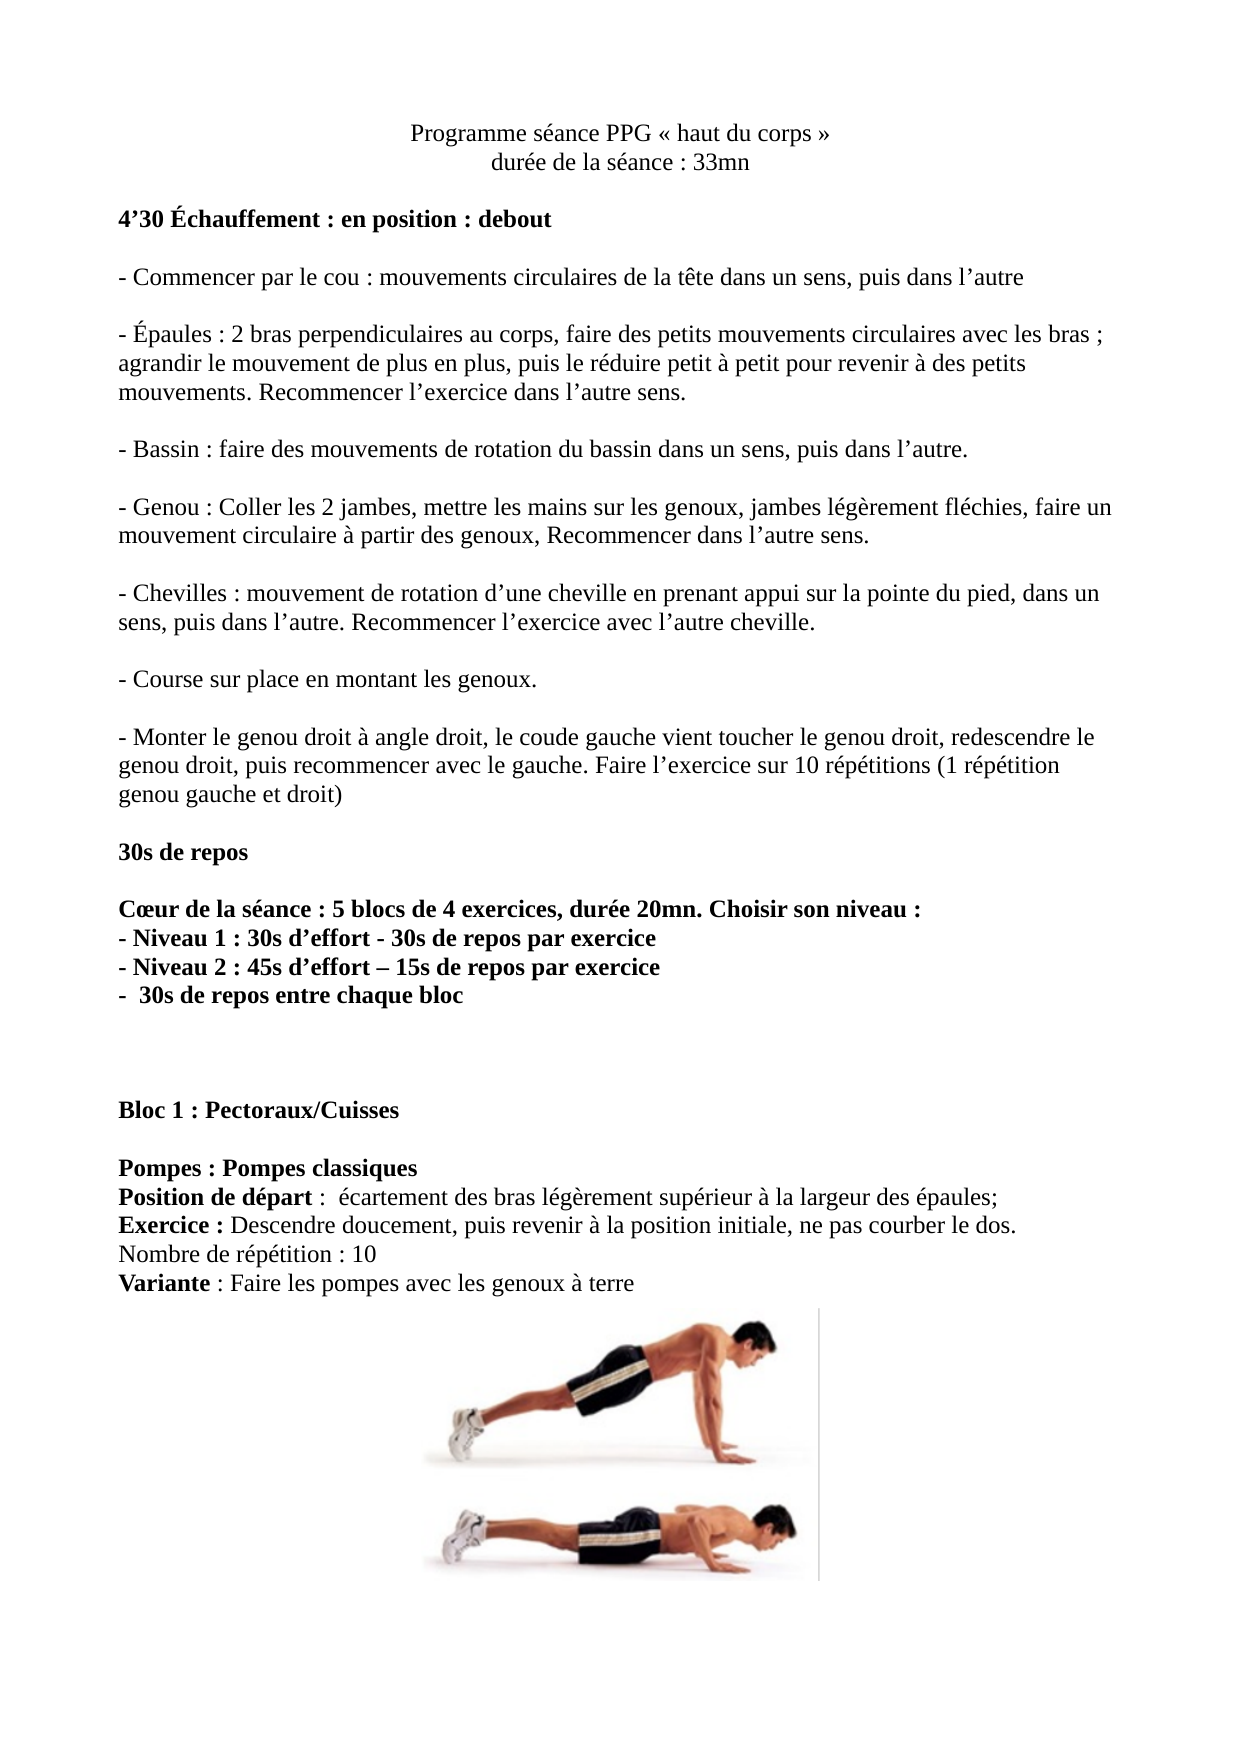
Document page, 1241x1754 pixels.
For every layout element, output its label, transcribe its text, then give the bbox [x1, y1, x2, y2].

text - Bassin : faire des mouvements de rotation du bassin dans un sens, puis dans l’autre. [118, 434, 1122, 463]
text Bloc 1 : Pectoraux/Cuisses [118, 1096, 1122, 1124]
text Programme séance PPG « haut du corps » [118, 118, 1122, 147]
text durée de la séance : 33mn [118, 147, 1122, 176]
text - Niveau 1 : 30s d’effort - 30s de repos par exercice [118, 923, 1122, 952]
text Position de départ : écartement des bras légèrement supérieur à la largeur des épaules; [118, 1182, 1122, 1211]
text - Épaules : 2 bras perpendiculaires au corps, faire des petits mouvements circulaires avec les bras ; agrandir le mouvement de plus en plus, puis le réduire petit à petit pour revenir à des petits mouvements. Recommencer l’exercice dans l’autre sens. [118, 319, 1122, 406]
text - Niveau 2 : 45s d’effort – 15s de repos par exercice [118, 952, 1122, 981]
text - 30s de repos entre chaque bloc [118, 981, 1122, 1009]
text Cœur de la séance : 5 blocs de 4 exercices, durée 20mn. Choisir son niveau : [118, 894, 1122, 923]
picture [418, 1301, 822, 1581]
text Nombre de répétition : 10 [118, 1239, 1122, 1268]
text - Chevilles : mouvement de rotation d’une cheville en prenant appui sur la pointe du pied, dans un sens, puis dans l’autre. Recommencer l’exercice avec l’autre cheville. [118, 578, 1122, 636]
text - Genou : Coller les 2 jambes, mettre les mains sur les genoux, jambes légèrement fléchies, faire un mouvement circulaire à partir des genoux, Recommencer dans l’autre sens. [118, 492, 1122, 549]
text 4’30 Échauffement : en position : debout [118, 204, 1122, 233]
text - Monter le genou droit à angle droit, le coude gauche vient toucher le genou droit, redescendre le genou droit, puis recommencer avec le gauche. Faire l’exercice sur 10 répétitions (1 répétition genou gauche et droit) [118, 722, 1122, 808]
text Pompes : Pompes classiques [118, 1153, 1122, 1182]
text Exercice : Descendre doucement, puis revenir à la position initiale, ne pas courber le dos. [118, 1211, 1122, 1239]
text - Course sur place en montant les genoux. [118, 664, 1122, 693]
text - Commencer par le cou : mouvements circulaires de la tête dans un sens, puis dans l’autre [118, 262, 1122, 291]
text Variante : Faire les pompes avec les genoux à terre [118, 1268, 1122, 1297]
text 30s de repos [118, 837, 1122, 866]
